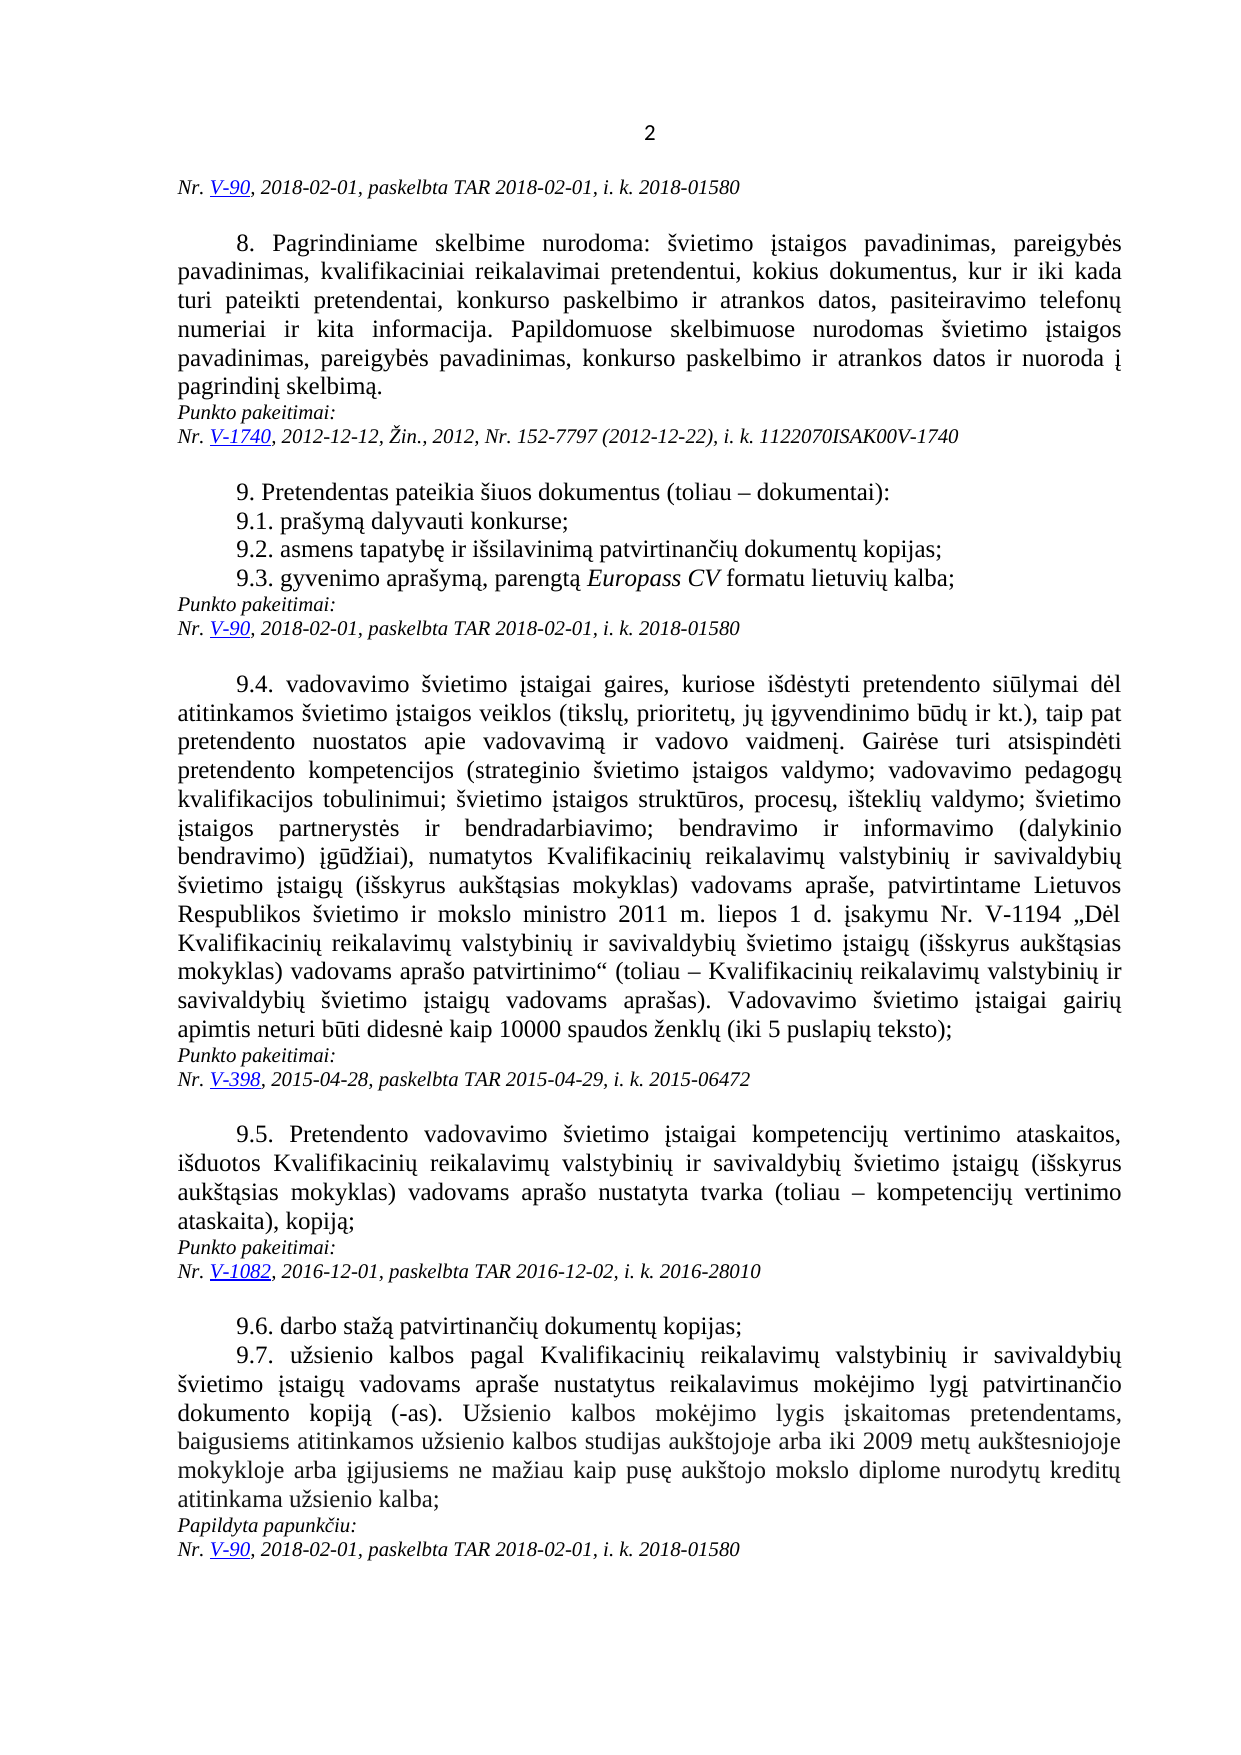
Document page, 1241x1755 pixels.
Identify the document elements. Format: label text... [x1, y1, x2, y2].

text Nr. V-90, 2018-02-01, paskelbta TAR 2018-02-01, i. k. 2018-01580 [177, 1537, 1122, 1561]
text Punkto pakeitimai: [177, 1234, 1122, 1259]
text Punkto pakeitimai: [177, 592, 1122, 616]
text Punkto pakeitimai: [177, 400, 1122, 424]
text Papildyta papunkčiu: [177, 1513, 1122, 1537]
text 9.2. asmens tapatybę ir išsilavinimą patvirtinančių dokumentų kopijas; [177, 534, 1122, 563]
text 9.7. užsienio kalbos pagal Kvalifikacinių reikalavimų valstybinių ir savivaldybių švietimo įstaigų vadovams apraše nustatytus reikalavimus mokėjimo lygį patvirtinančio dokumento kopiją (-as). Užsienio kalbos mokėjimo lygis įskaitomas pretendentams, baigusiems atitinkamos užsienio kalbos studijas aukštojoje arba iki 2009 metų aukštesniojoje mokykloje arba įgijusiems ne mažiau kaip pusę aukštojo mokslo diplome nurodytų kreditų atitinkama užsienio kalba; [177, 1340, 1122, 1513]
text Nr. V-90, 2018-02-01, paskelbta TAR 2018-02-01, i. k. 2018-01580 [177, 175, 1122, 199]
text 8. Pagrindiniame skelbime nurodoma: švietimo įstaigos pavadinimas, pareigybės pavadinimas, kvalifikaciniai reikalavimai pretendentui, kokius dokumentus, kur ir iki kada turi pateikti pretendentai, konkurso paskelbimo ir atrankos datos, pasiteiravimo telefonų numeriai ir kita informacija. Papildomuose skelbimuose nurodomas švietimo įstaigos pavadinimas, pareigybės pavadinimas, konkurso paskelbimo ir atrankos datos ir nuoroda į pagrindinį skelbimą. [177, 228, 1122, 400]
text 9.6. darbo stažą patvirtinančių dokumentų kopijas; [177, 1311, 1122, 1340]
text 9.5. Pretendento vadovavimo švietimo įstaigai kompetencijų vertinimo ataskaitos, išduotos Kvalifikacinių reikalavimų valstybinių ir savivaldybių švietimo įstaigų (išskyrus aukštąsias mokyklas) vadovams aprašo nustatyta tvarka (toliau – kompetencijų vertinimo ataskaita), kopiją; [177, 1119, 1122, 1234]
text 9.3. gyvenimo aprašymą, parengtą Europass CV formatu lietuvių kalba; [177, 563, 1122, 592]
text Punkto pakeitimai: [177, 1043, 1122, 1067]
text 9.4. vadovavimo švietimo įstaigai gaires, kuriose išdėstyti pretendento siūlymai dėl atitinkamos švietimo įstaigos veiklos (tikslų, prioritetų, jų įgyvendinimo būdų ir kt.), taip pat pretendento nuostatos apie vadovavimą ir vadovo vaidmenį. Gairėse turi atsispindėti pretendento kompetencijos (strateginio švietimo įstaigos valdymo; vadovavimo pedagogų kvalifikacijos tobulinimui; švietimo įstaigos struktūros, procesų, išteklių valdymo; švietimo įstaigos partnerystės ir bendradarbiavimo; bendravimo ir informavimo (dalykinio bendravimo) įgūdžiai), numatytos Kvalifikacinių reikalavimų valstybinių ir savivaldybių švietimo įstaigų (išskyrus aukštąsias mokyklas) vadovams apraše, patvirtintame Lietuvos Respublikos švietimo ir mokslo ministro 2011 m. liepos 1 d. įsakymu Nr. V-1194 „Dėl Kvalifikacinių reikalavimų valstybinių ir savivaldybių švietimo įstaigų (išskyrus aukštąsias mokyklas) vadovams aprašo patvirtinimo“ (toliau – Kvalifikacinių reikalavimų valstybinių ir savivaldybių švietimo įstaigų vadovams aprašas). Vadovavimo švietimo įstaigai gairių apimtis neturi būti didesnė kaip 10000 spaudos ženklų (iki 5 puslapių teksto); [177, 669, 1122, 1043]
text Nr. V-398, 2015-04-28, paskelbta TAR 2015-04-29, i. k. 2015-06472 [177, 1067, 1122, 1091]
text Nr. V-1082, 2016-12-01, paskelbta TAR 2016-12-02, i. k. 2016-28010 [177, 1259, 1122, 1283]
text Nr. V-1740, 2012-12-12, Žin., 2012, Nr. 152-7797 (2012-12-22), i. k. 1122070ISAK00V-1740 [177, 424, 1122, 448]
text Nr. V-90, 2018-02-01, paskelbta TAR 2018-02-01, i. k. 2018-01580 [177, 616, 1122, 640]
text 9. Pretendentas pateikia šiuos dokumentus (toliau – dokumentai): [177, 477, 1122, 506]
text 9.1. prašymą dalyvauti konkurse; [177, 506, 1122, 534]
